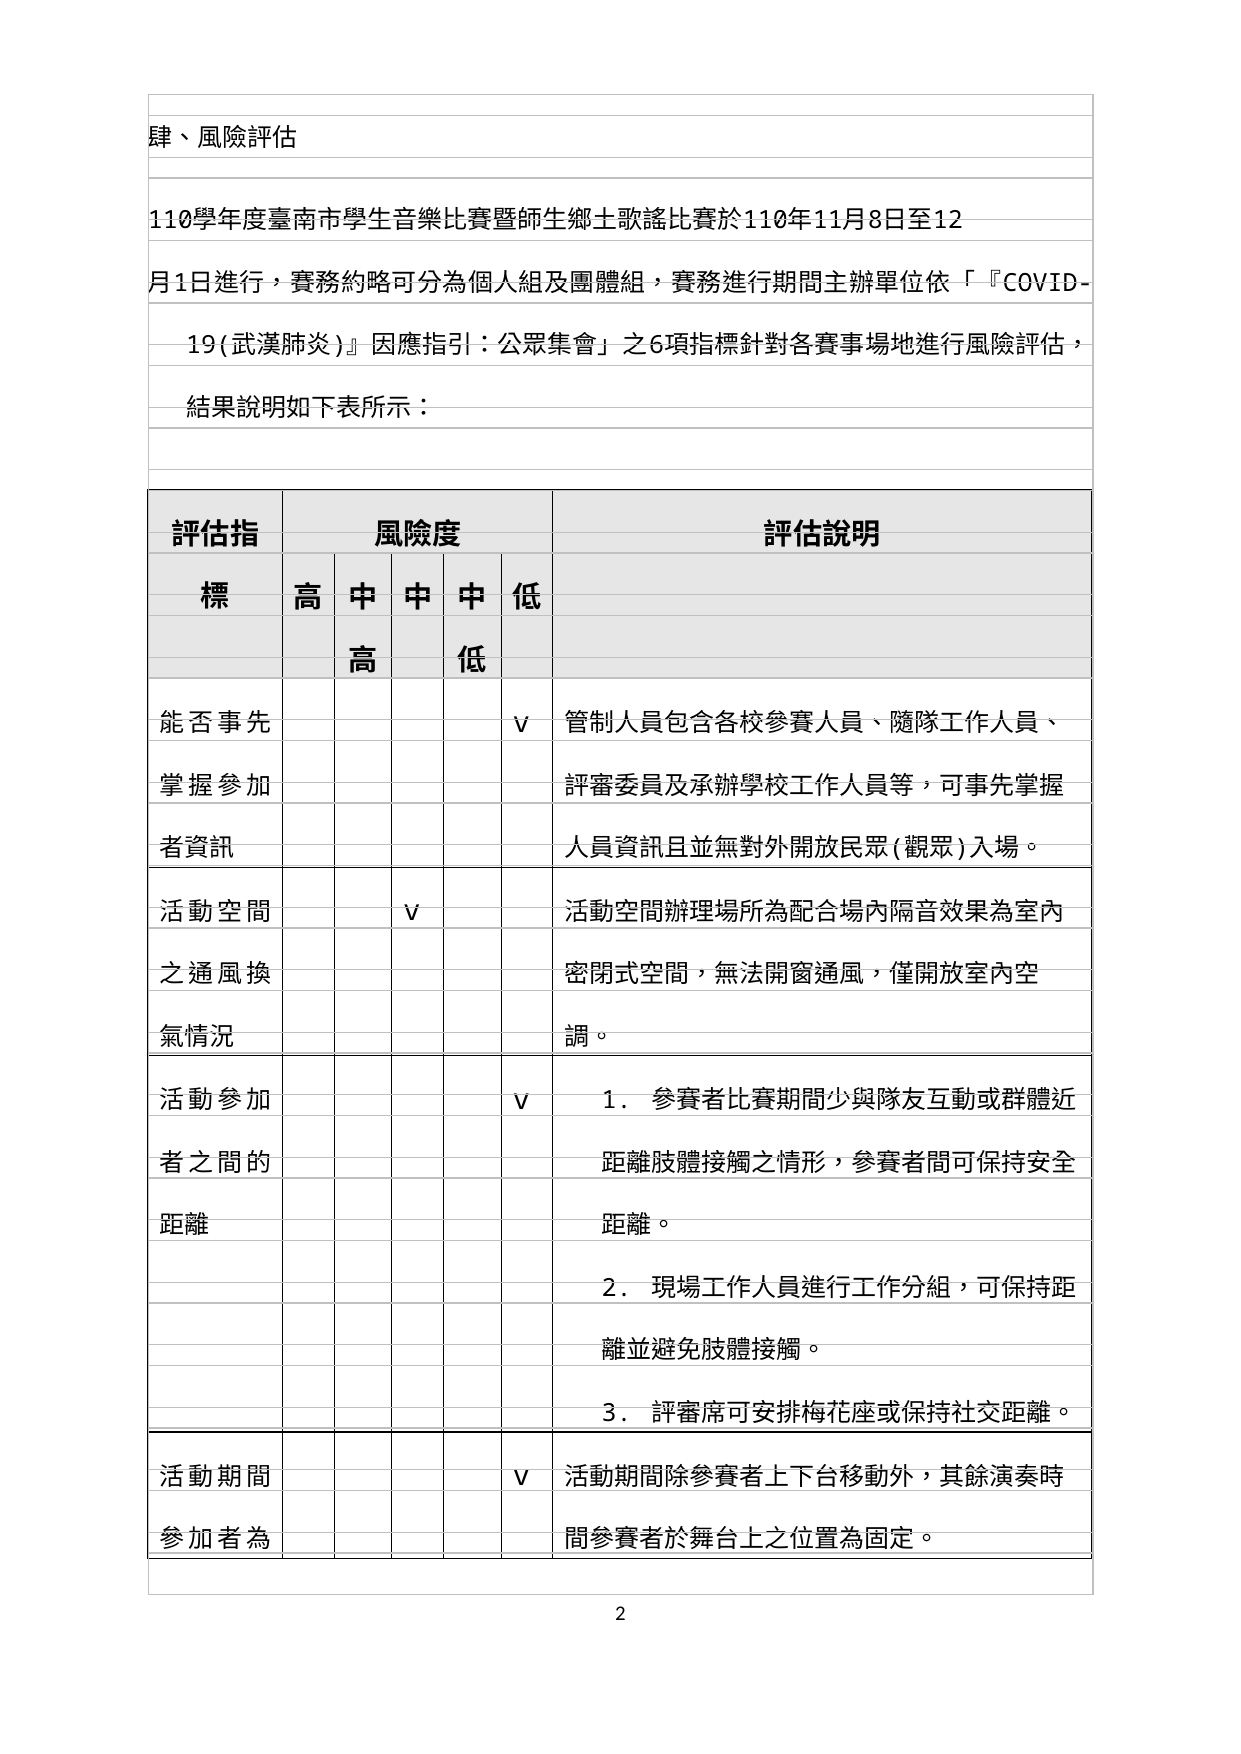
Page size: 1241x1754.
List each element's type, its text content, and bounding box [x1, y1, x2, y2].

table_cell [444, 991, 501, 1032]
table_cell [283, 720, 334, 740]
table_cell 活動參加者之間的距離 [149, 1283, 282, 1302]
table_cell v [392, 1033, 443, 1052]
table_cell [283, 1095, 334, 1115]
table_cell [335, 1116, 391, 1157]
table_cell 活動空間之通風換氣情況 [149, 970, 282, 990]
table_cell 中低 [444, 554, 501, 594]
table_cell [335, 1408, 391, 1427]
table_cell [392, 1408, 443, 1427]
table_header 評估指標 [149, 554, 282, 594]
table_cell v [392, 868, 443, 907]
table_cell 能否事先掌握參加者資訊 [149, 783, 282, 802]
table_cell 中 [392, 658, 443, 677]
table_header 風險度 [283, 491, 552, 532]
table_cell [335, 970, 391, 990]
table_cell v [502, 1056, 552, 1094]
table_cell 中 [392, 616, 443, 657]
table_cell 活動空間辦理場所為配合場內隔音效果為室內密閉式空間，無法開窗通風，僅開放室內空調。 [553, 1033, 1091, 1052]
table_cell [444, 1241, 501, 1282]
table_cell 活動期間除參賽者上下台移動外，其餘演奏時間參賽者於舞台上之位置為固定。 [553, 1470, 1091, 1490]
table_cell 管制人員包含各校參賽人員、隨隊工作人員、評審委員及承辦學校工作人員等，可事先掌握人員資訊且並無對外開放民眾(觀眾)入場。 [553, 845, 1091, 865]
table_cell [283, 1345, 334, 1365]
table_cell [444, 741, 501, 782]
table_cell v [502, 1116, 552, 1157]
table_cell [392, 1533, 443, 1552]
table_cell 活動空間辦理場所為配合場內隔音效果為室內密閉式空間，無法開窗通風，僅開放室內空調。 [553, 991, 1091, 1032]
table_cell v [392, 908, 443, 927]
table_cell 參賽者比賽期間少與隊友互動或群體近距離肢體接觸之情形，參賽者間可保持安全距離。 現場工作人員進行工作分組，可保持距離並避免肢體接觸。 評審席可安排梅花座或保持社交距離。 [553, 1179, 1091, 1219]
table_cell [283, 991, 334, 1032]
table_cell 活動參加者之間的距離 [149, 1241, 282, 1282]
table_cell [444, 1220, 501, 1240]
table_cell [283, 1056, 334, 1094]
table_cell [444, 868, 501, 907]
table_cell [444, 1116, 501, 1157]
table_cell 參賽者比賽期間少與隊友互動或群體近距離肢體接觸之情形，參賽者間可保持安全距離。 現場工作人員進行工作分組，可保持距離並避免肢體接觸。 評審席可安排梅花座或保持社交距離。 [553, 1095, 1091, 1115]
table_cell v [502, 1433, 552, 1469]
table_cell [444, 845, 501, 865]
table_cell 中低 [444, 658, 501, 677]
table_cell 活動期間參加者為固定位置或不固定位置 [149, 1491, 282, 1532]
table_cell 參賽者比賽期間少與隊友互動或群體近距離肢體接觸之情形，參賽者間可保持安全距離。 現場工作人員進行工作分組，可保持距離並避免肢體接觸。 評審席可安排梅花座或保持社交距離。 [553, 1408, 1091, 1427]
table_cell 活動空間之通風換氣情況 [149, 868, 282, 907]
table_cell [283, 1491, 334, 1532]
table_cell [335, 1179, 391, 1219]
table_cell [283, 1470, 334, 1490]
table_cell [444, 1283, 501, 1302]
table_cell v [502, 1241, 552, 1282]
table_cell 高 [283, 616, 334, 657]
table_cell [335, 1220, 391, 1240]
table_cell 參賽者比賽期間少與隊友互動或群體近距離肢體接觸之情形，參賽者間可保持安全距離。 現場工作人員進行工作分組，可保持距離並避免肢體接觸。 評審席可安排梅花座或保持社交距離。 [553, 1366, 1091, 1407]
table_cell [283, 1283, 334, 1302]
table_header 評估指標 [149, 533, 282, 552]
table_cell [335, 720, 391, 740]
table_cell [283, 868, 334, 907]
table_cell 參賽者比賽期間少與隊友互動或群體近距離肢體接觸之情形，參賽者間可保持安全距離。 現場工作人員進行工作分組，可保持距離並避免肢體接觸。 評審席可安排梅花座或保持社交距離。 [553, 1220, 1091, 1240]
table_cell 活動參加者之間的距離 [149, 1158, 282, 1177]
table_cell v [502, 1095, 552, 1115]
table_cell [444, 1056, 501, 1094]
table_cell 活動期間除參賽者上下台移動外，其餘演奏時間參賽者於舞台上之位置為固定。 [553, 1433, 1091, 1469]
table_cell v [502, 1158, 552, 1177]
table_cell [335, 741, 391, 782]
table_cell [335, 1366, 391, 1407]
table_cell [283, 970, 334, 990]
table_cell 參賽者比賽期間少與隊友互動或群體近距離肢體接觸之情形，參賽者間可保持安全距離。 現場工作人員進行工作分組，可保持距離並避免肢體接觸。 評審席可安排梅花座或保持社交距離。 [553, 1304, 1091, 1344]
text 肆、風險評估 [149, 116, 1092, 157]
table_cell 高 [283, 554, 334, 594]
table_cell [335, 1304, 391, 1344]
table_cell [392, 1116, 443, 1157]
table_cell [283, 1304, 334, 1344]
table_cell 活動空間之通風換氣情況 [149, 908, 282, 927]
table_cell 活動期間參加者為固定位置或不固定位置 [149, 1533, 282, 1552]
table_cell [335, 868, 391, 907]
table_cell [335, 1241, 391, 1282]
table_cell 活動參加者之間的距離 [149, 1345, 282, 1365]
table_cell [283, 783, 334, 802]
table_cell [335, 1283, 391, 1302]
table_cell 活動期間參加者為固定位置或不固定位置 [149, 1433, 282, 1469]
table_cell 活動參加者之間的距離 [149, 1408, 282, 1427]
table_cell v [502, 1304, 552, 1344]
table_cell 中高 [335, 595, 391, 615]
table_cell [392, 1220, 443, 1240]
table_header 風險度 [283, 533, 552, 552]
table_cell [392, 1056, 443, 1094]
table_cell [444, 970, 501, 990]
table_cell v [502, 679, 552, 719]
table_cell 中高 [335, 658, 391, 677]
table_cell v [502, 1220, 552, 1240]
table_cell 活動參加者之間的距離 [149, 1116, 282, 1157]
table_header 評估指標 [149, 616, 282, 657]
text 110學年度臺南市學生音樂比賽暨師生鄉土歌謠比賽於110年11月8日至12 [149, 179, 1092, 219]
table_cell 活動空間辦理場所為配合場內隔音效果為室內密閉式空間，無法開窗通風，僅開放室內空調。 [553, 868, 1091, 907]
table_cell [283, 1241, 334, 1282]
table_cell [392, 1095, 443, 1115]
table_cell 低 [502, 616, 552, 657]
table_cell 中高 [335, 616, 391, 657]
table_cell 管制人員包含各校參賽人員、隨隊工作人員、評審委員及承辦學校工作人員等，可事先掌握人員資訊且並無對外開放民眾(觀眾)入場。 [553, 679, 1091, 719]
table_cell [392, 720, 443, 740]
table_cell 活動空間辦理場所為配合場內隔音效果為室內密閉式空間，無法開窗通風，僅開放室內空調。 [553, 929, 1091, 969]
table_cell 能否事先掌握參加者資訊 [149, 720, 282, 740]
table_cell [283, 1366, 334, 1407]
table_cell [283, 1033, 334, 1052]
table_cell [502, 908, 552, 927]
table_cell [444, 1408, 501, 1427]
table_cell v [502, 1283, 552, 1302]
table_header 評估指標 [149, 658, 282, 677]
table_cell 中 [392, 554, 443, 594]
table_cell v [408, 908, 415, 917]
table_cell [392, 1304, 443, 1344]
text 110學年度臺南市學生音樂比賽暨師生鄉土歌謠比賽於110年11月8日至12 [149, 220, 1092, 239]
table_cell [283, 679, 334, 719]
table_cell 中高 [335, 554, 391, 594]
table_cell 活動參加者之間的距離 [149, 1179, 282, 1219]
table_cell [283, 1408, 334, 1427]
table_cell [283, 1179, 334, 1219]
table_cell [283, 1158, 334, 1177]
table_cell 活動空間之通風換氣情況 [149, 929, 282, 969]
table_cell 能否事先掌握參加者資訊 [149, 679, 282, 719]
table_cell [283, 845, 334, 865]
table_cell [283, 929, 334, 969]
table_cell [335, 1491, 391, 1532]
table_cell [335, 908, 391, 927]
table_cell [392, 1241, 443, 1282]
text 月1日進行，賽務約略可分為個人組及團體組，賽務進行期間主辦單位依「『COVID-19(武漢肺炎)』因應指引：公眾集會」之6項指標針對各賽事場地進行風險評估，結果說明如下表所示： [149, 241, 1092, 282]
table_cell v [392, 991, 443, 1032]
table_cell 活動空間辦理場所為配合場內隔音效果為室內密閉式空間，無法開窗通風，僅開放室內空調。 [553, 908, 1091, 927]
table_cell [335, 1433, 391, 1469]
table_cell [502, 991, 552, 1032]
table_cell 活動參加者之間的距離 [149, 1304, 282, 1344]
table_cell 管制人員包含各校參賽人員、隨隊工作人員、評審委員及承辦學校工作人員等，可事先掌握人員資訊且並無對外開放民眾(觀眾)入場。 [553, 720, 1091, 740]
table_cell [335, 1470, 391, 1490]
table_cell 活動空間辦理場所為配合場內隔音效果為室內密閉式空間，無法開窗通風，僅開放室內空調。 [553, 970, 1091, 990]
table_cell [392, 1158, 443, 1177]
table_cell [335, 679, 391, 719]
table_cell [444, 1366, 501, 1407]
table_cell v [392, 929, 443, 969]
table_cell [392, 1179, 443, 1219]
table_cell [444, 929, 501, 969]
table_cell 中 [392, 595, 443, 615]
table_cell v [502, 1408, 552, 1427]
table_cell [444, 1158, 501, 1177]
table_cell [283, 804, 334, 844]
table_cell [392, 1433, 443, 1469]
table_cell [444, 804, 501, 844]
table_cell 管制人員包含各校參賽人員、隨隊工作人員、評審委員及承辦學校工作人員等，可事先掌握人員資訊且並無對外開放民眾(觀眾)入場。 [553, 804, 1091, 844]
table_cell v [502, 1179, 552, 1219]
table_cell 活動參加者之間的距離 [149, 1366, 282, 1407]
table_cell 低 [502, 658, 552, 677]
table_cell 能否事先掌握參加者資訊 [149, 845, 282, 865]
table_cell 參賽者比賽期間少與隊友互動或群體近距離肢體接觸之情形，參賽者間可保持安全距離。 現場工作人員進行工作分組，可保持距離並避免肢體接觸。 評審席可安排梅花座或保持社交距離。 [553, 1116, 1091, 1157]
table_cell v [517, 1095, 525, 1106]
table_cell v [502, 804, 552, 844]
table_cell 活動期間除參賽者上下台移動外，其餘演奏時間參賽者於舞台上之位置為固定。 [553, 1533, 1091, 1552]
table_cell [444, 1179, 501, 1219]
table_cell v [516, 1470, 525, 1482]
table_cell [444, 679, 501, 719]
table_header 評估說明 [553, 616, 1091, 657]
table_cell 低 [502, 554, 552, 594]
table_cell v [502, 845, 552, 865]
table_cell [502, 970, 552, 990]
table_header 評估說明 [553, 491, 1091, 532]
table_cell 管制人員包含各校參賽人員、隨隊工作人員、評審委員及承辦學校工作人員等，可事先掌握人員資訊且並無對外開放民眾(觀眾)入場。 [553, 741, 1091, 782]
table_cell 高 [283, 595, 334, 615]
table_cell [392, 804, 443, 844]
table_cell [444, 908, 501, 927]
table_cell [283, 741, 334, 782]
table_cell [335, 783, 391, 802]
table_cell 活動期間除參賽者上下台移動外，其餘演奏時間參賽者於舞台上之位置為固定。 [553, 1491, 1091, 1532]
table_cell [444, 720, 501, 740]
table_cell v [392, 970, 443, 990]
table_cell v [502, 1366, 552, 1407]
table_header 評估說明 [553, 658, 1091, 677]
table_cell [392, 1345, 443, 1365]
table_header 評估指標 [149, 595, 282, 615]
table_cell [444, 1095, 501, 1115]
table_cell 參賽者比賽期間少與隊友互動或群體近距離肢體接觸之情形，參賽者間可保持安全距離。 現場工作人員進行工作分組，可保持距離並避免肢體接觸。 評審席可安排梅花座或保持社交距離。 [553, 1158, 1091, 1177]
table_cell [283, 1220, 334, 1240]
text 月1日進行，賽務約略可分為個人組及團體組，賽務進行期間主辦單位依「『COVID-19(武漢肺炎)』因應指引：公眾集會」之6項指標針對各賽事場地進行風險評估，結果說明如下表所示： [149, 366, 1092, 407]
table_cell 活動參加者之間的距離 [149, 1220, 282, 1240]
table_cell [392, 1491, 443, 1532]
table_cell 高 [283, 658, 334, 677]
table_cell [335, 804, 391, 844]
text [149, 95, 1092, 115]
table_cell v [502, 783, 552, 802]
table_cell v [517, 720, 524, 729]
table_cell [502, 1033, 552, 1052]
table_cell 管制人員包含各校參賽人員、隨隊工作人員、評審委員及承辦學校工作人員等，可事先掌握人員資訊且並無對外開放民眾(觀眾)入場。 [553, 783, 1091, 802]
table_cell 參賽者比賽期間少與隊友互動或群體近距離肢體接觸之情形，參賽者間可保持安全距離。 現場工作人員進行工作分組，可保持距離並避免肢體接觸。 評審席可安排梅花座或保持社交距離。 [553, 1345, 1091, 1365]
table_cell [444, 1033, 501, 1052]
table_cell v [502, 1470, 552, 1490]
table_cell [283, 908, 334, 927]
table_cell [444, 1345, 501, 1365]
table_cell [392, 783, 443, 802]
table_cell v [502, 720, 552, 740]
table_cell [335, 1033, 391, 1052]
table_cell [392, 1470, 443, 1490]
table_cell [335, 1345, 391, 1365]
table_cell 參賽者比賽期間少與隊友互動或群體近距離肢體接觸之情形，參賽者間可保持安全距離。 現場工作人員進行工作分組，可保持距離並避免肢體接觸。 評審席可安排梅花座或保持社交距離。 [553, 1056, 1091, 1094]
table_header 評估說明 [553, 533, 1091, 552]
table_cell v [502, 1533, 552, 1552]
table_cell [335, 991, 391, 1032]
table_cell [502, 929, 552, 969]
table_cell 活動空間之通風換氣情況 [149, 991, 282, 1032]
table_cell [392, 1366, 443, 1407]
table_cell [444, 1533, 501, 1552]
table_cell [444, 1491, 501, 1532]
text 月1日進行，賽務約略可分為個人組及團體組，賽務進行期間主辦單位依「『COVID-19(武漢肺炎)』因應指引：公眾集會」之6項指標針對各賽事場地進行風險評估，結果說明如下表所示： [149, 304, 1092, 344]
table_cell [444, 783, 501, 802]
table_cell 能否事先掌握參加者資訊 [149, 804, 282, 844]
table_cell 低 [502, 595, 552, 615]
table_cell [444, 1433, 501, 1469]
table_cell v [502, 1491, 552, 1532]
table_cell [283, 1433, 334, 1469]
text 月1日進行，賽務約略可分為個人組及團體組，賽務進行期間主辦單位依「『COVID-19(武漢肺炎)』因應指引：公眾集會」之6項指標針對各賽事場地進行風險評估，結果說明如下表所示： [149, 345, 1092, 365]
table_cell [392, 845, 443, 865]
table_cell [444, 1470, 501, 1490]
table_cell [335, 1533, 391, 1552]
table_cell 活動期間參加者為固定位置或不固定位置 [149, 1470, 282, 1490]
table_cell [392, 741, 443, 782]
table_cell [283, 1533, 334, 1552]
table_cell 參賽者比賽期間少與隊友互動或群體近距離肢體接觸之情形，參賽者間可保持安全距離。 現場工作人員進行工作分組，可保持距離並避免肢體接觸。 評審席可安排梅花座或保持社交距離。 [553, 1241, 1091, 1282]
table_header 評估指標 [149, 491, 282, 532]
table_header 評估說明 [553, 554, 1091, 594]
table_header 評估說明 [553, 595, 1091, 615]
table_cell 能否事先掌握參加者資訊 [149, 741, 282, 782]
table_cell 活動空間之通風換氣情況 [149, 1033, 282, 1052]
text 月1日進行，賽務約略可分為個人組及團體組，賽務進行期間主辦單位依「『COVID-19(武漢肺炎)』因應指引：公眾集會」之6項指標針對各賽事場地進行風險評估，結果說明如下表所示： [149, 283, 1092, 302]
table_cell [335, 929, 391, 969]
table_cell 中低 [444, 595, 501, 615]
table_cell [283, 1116, 334, 1157]
table_cell [502, 868, 552, 907]
table_cell v [502, 1345, 552, 1365]
table_cell [392, 1283, 443, 1302]
table_cell 中低 [444, 616, 501, 657]
table_cell 參賽者比賽期間少與隊友互動或群體近距離肢體接觸之情形，參賽者間可保持安全距離。 現場工作人員進行工作分組，可保持距離並避免肢體接觸。 評審席可安排梅花座或保持社交距離。 [553, 1283, 1091, 1302]
table_cell [392, 679, 443, 719]
table_cell [444, 1304, 501, 1344]
table_cell 活動參加者之間的距離 [149, 1056, 282, 1094]
table_cell [335, 1056, 391, 1094]
table_cell [335, 845, 391, 865]
table_cell v [502, 741, 552, 782]
table_cell 活動參加者之間的距離 [149, 1095, 282, 1115]
text 月1日進行，賽務約略可分為個人組及團體組，賽務進行期間主辦單位依「『COVID-19(武漢肺炎)』因應指引：公眾集會」之6項指標針對各賽事場地進行風險評估，結果說明如下表所示： [149, 408, 1092, 426]
table_cell [335, 1095, 391, 1115]
table_cell [335, 1158, 391, 1177]
